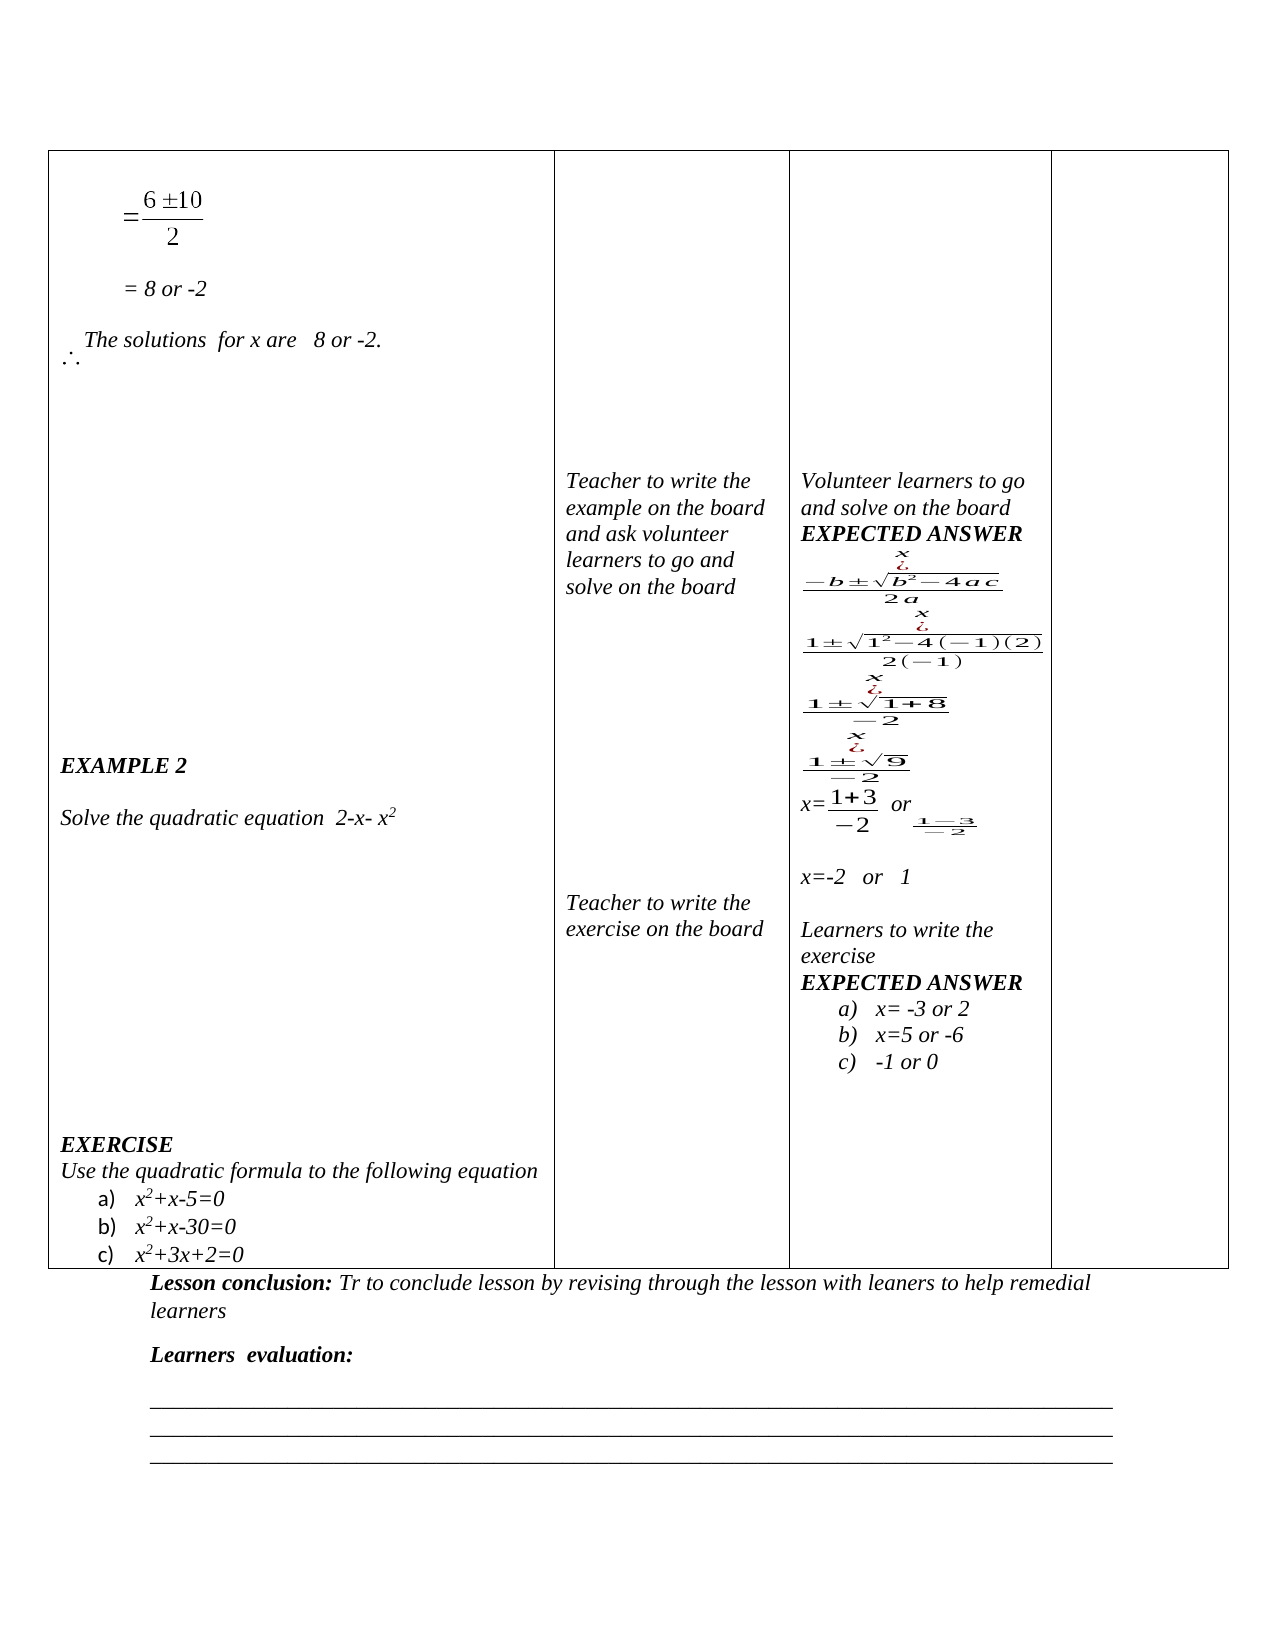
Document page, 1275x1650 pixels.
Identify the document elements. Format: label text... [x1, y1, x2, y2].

table_cell = 8 or -2 The solutions for x are 8 or -2. EXAMPLE 2 Solve the quadratic equation 2-x- x2 EXERCISE Use the quadratic formula to the following equation x2+x-5=0 x2+x-30=0 x2+3x+2=0 [49, 151, 554, 1268]
text Learners evaluation: [150, 1341, 1125, 1367]
table_cell [1052, 151, 1228, 1268]
table_cell Learners to write the example in their exercise books Learners to listen attentively Volunteer learners to go and solve on the board EXPECTED ANSWER x= or x=-2 or 1 Learners to write the exercise EXPECTED ANSWER x= -3 or 2 x=5 or -6 -1 or 0 [790, 151, 1051, 1268]
text Lesson conclusion: Tr to conclude lesson by revising through the lesson with leaners to help remedial learners [150, 1269, 1125, 1323]
text ____________________________________________________________________________________________________________________________________________________________________________________________________________________________________________________________ [150, 1385, 1125, 1467]
table_cell Teacher to write the example on the board and ask volunteer learners to go and solve on the board Teacher to write the exercise on the board [555, 151, 789, 1268]
